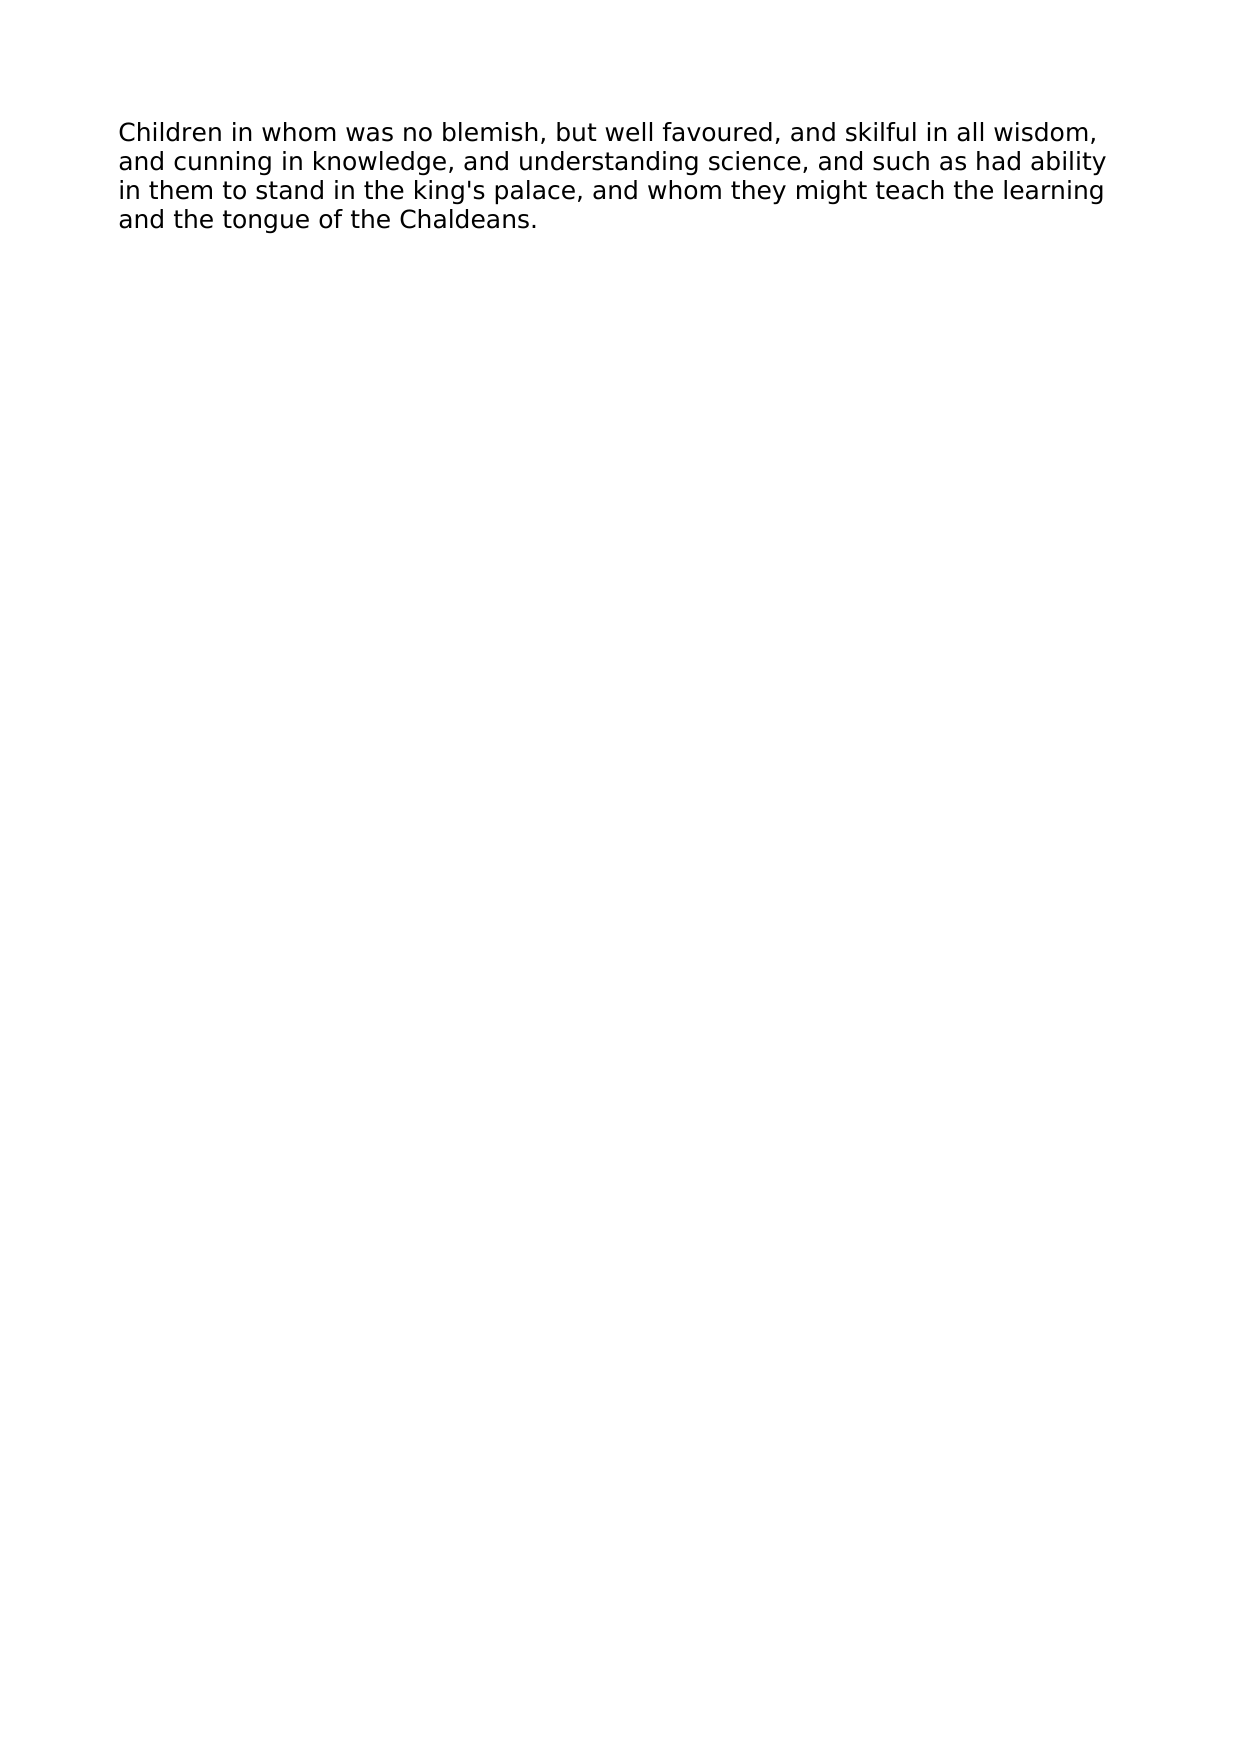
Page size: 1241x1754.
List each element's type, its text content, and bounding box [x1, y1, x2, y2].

text Children in whom was no blemish, but well favoured, and skilful in all wisdom, and cunning in knowledge, and understanding science, and such as had ability in them to stand in the king's palace, and whom they might teach the learning and the tongue of the Chaldeans. [118, 118, 1122, 235]
